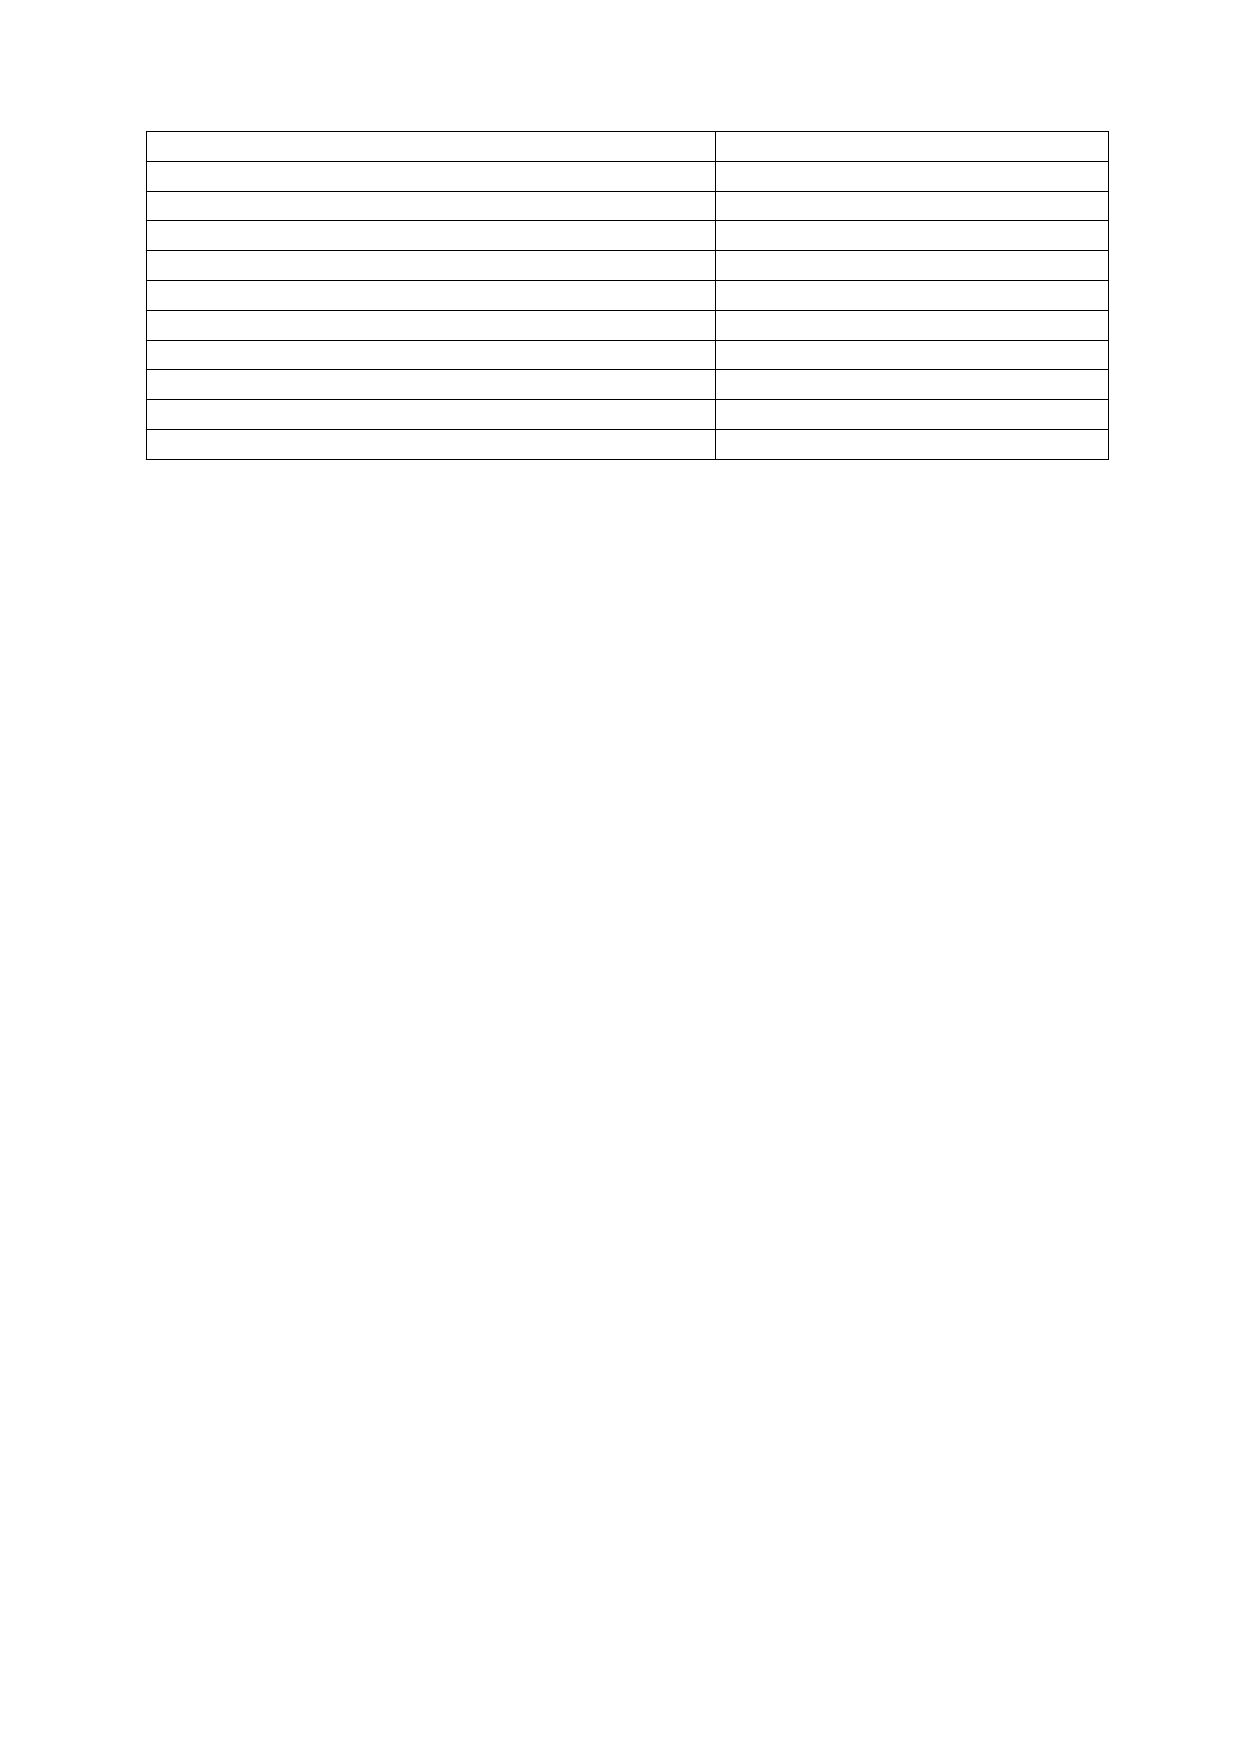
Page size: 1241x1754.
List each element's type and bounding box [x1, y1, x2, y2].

table_cell [147, 192, 715, 220]
table_cell [147, 400, 715, 429]
table_cell [716, 341, 1108, 369]
table_cell [147, 132, 715, 161]
table_cell [716, 251, 1108, 280]
table_cell [716, 221, 1108, 250]
table_cell [147, 370, 715, 399]
table_cell [716, 132, 1108, 161]
table_cell [716, 400, 1108, 429]
table_cell [147, 162, 715, 191]
table_cell [716, 281, 1108, 310]
table_cell [147, 430, 715, 459]
table_cell [716, 311, 1108, 339]
table_cell [716, 370, 1108, 399]
table_cell [147, 341, 715, 369]
table_cell [716, 430, 1108, 459]
table_cell [147, 221, 715, 250]
table_cell [716, 192, 1108, 220]
table_cell [716, 162, 1108, 191]
table_cell [147, 281, 715, 310]
table_cell [147, 251, 715, 280]
table_cell [147, 311, 715, 339]
